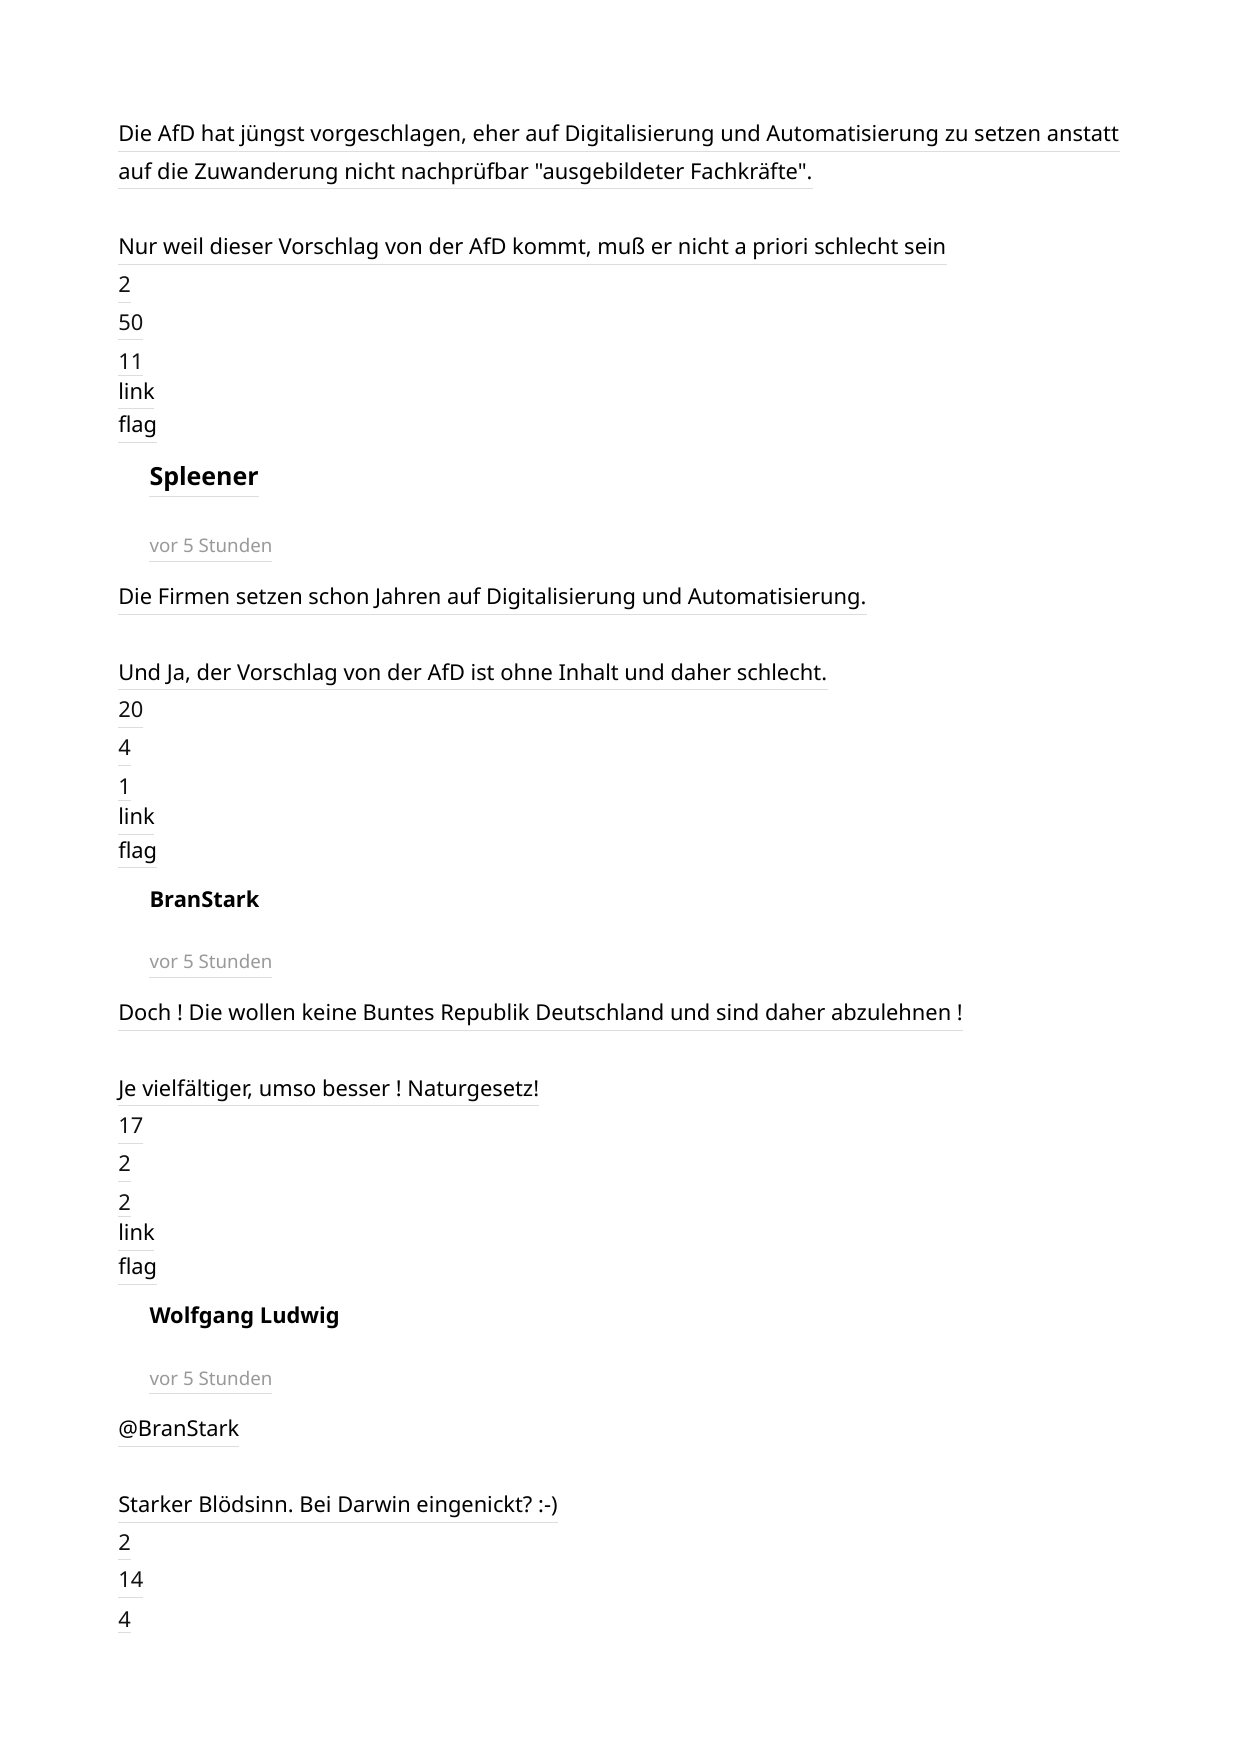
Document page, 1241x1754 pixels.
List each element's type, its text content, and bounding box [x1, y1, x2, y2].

text 2 [118, 1148, 1122, 1182]
text 17 [118, 1110, 1122, 1144]
text BranStark [149, 884, 1122, 914]
text Wolfgang Ludwig [149, 1300, 1122, 1330]
text 1 [118, 770, 1122, 801]
text 50 [118, 307, 1122, 340]
text @BranStark Starker Blödsinn. Bei Darwin eingenickt? :-) [118, 1413, 1122, 1523]
text 4 [118, 1602, 1122, 1633]
text vor 5 Stunden [149, 949, 1117, 978]
text 11 [118, 344, 1122, 376]
text link [118, 376, 1122, 409]
text Die Firmen setzen schon Jahren auf Digitalisierung und Automatisierung. Und Ja, der Vorschlag von der AfD ist ohne Inhalt und daher schlecht. [118, 581, 1122, 690]
text link [118, 1217, 1122, 1251]
text 2 [118, 1527, 1122, 1560]
text Spleener [149, 459, 1122, 497]
text link [118, 801, 1122, 835]
text flag [118, 1251, 1122, 1285]
text 4 [118, 732, 1122, 766]
text Doch ! Die wollen keine Buntes Republik Deutschland und sind daher abzulehnen ! Je vielfältiger, umso besser ! Naturgesetz! [118, 997, 1122, 1106]
text Die AfD hat jüngst vorgeschlagen, eher auf Digitalisierung und Automatisierung zu setzen anstatt auf die Zuwanderung nicht nachprüfbar "ausgebildeter Fachkräfte". Nur weil dieser Vorschlag von der AfD kommt, muß er nicht a priori schlecht sein [118, 118, 1122, 265]
text flag [118, 409, 1122, 443]
text vor 5 Stunden [149, 533, 1117, 562]
text flag [118, 835, 1122, 868]
text 20 [118, 694, 1122, 728]
text 14 [118, 1564, 1122, 1598]
text 2 [118, 269, 1122, 303]
text vor 5 Stunden [149, 1365, 1117, 1394]
text 2 [118, 1186, 1122, 1217]
